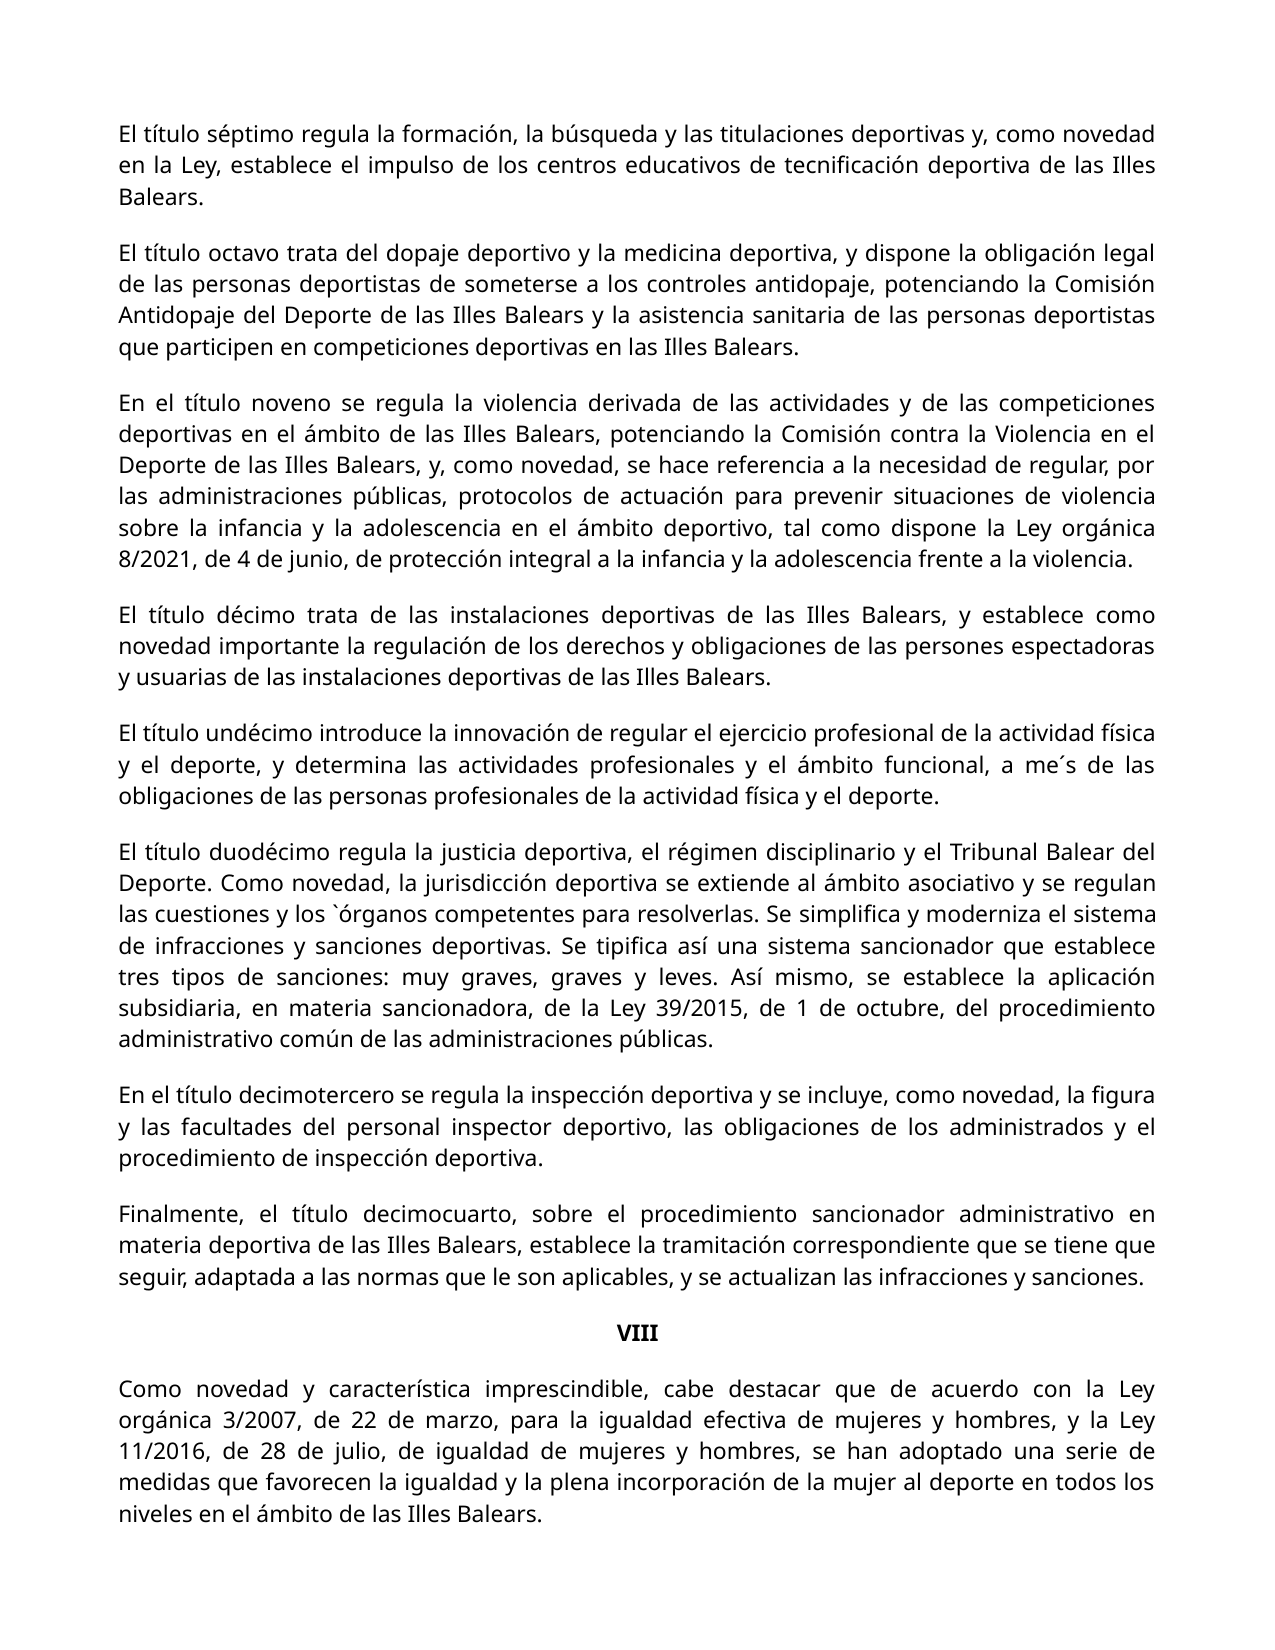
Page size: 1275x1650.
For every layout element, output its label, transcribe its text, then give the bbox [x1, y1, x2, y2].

text El título undécimo introduce la innovación de regular el ejercicio profesional de la actividad física y el deporte, y determina las actividades profesionales y el ámbito funcional, a me´s de las obligaciones de las personas profesionales de la actividad física y el deporte. [118, 717, 1157, 811]
text Finalmente, el título decimocuarto, sobre el procedimiento sancionador administrativo en materia deportiva de las Illes Balears, establece la tramitación correspondiente que se tiene que seguir, adaptada a las normas que le son aplicables, y se actualizan las infracciones y sanciones. [118, 1198, 1157, 1292]
text VIII [118, 1316, 1157, 1348]
text En el título noveno se regula la violencia derivada de las actividades y de las competiciones deportivas en el ámbito de las Illes Balears, potenciando la Comisión contra la Violencia en el Deporte de las Illes Balears, y, como novedad, se hace referencia a la necesidad de regular, por las administraciones públicas, protocolos de actuación para prevenir situaciones de violencia sobre la infancia y la adolescencia en el ámbito deportivo, tal como dispone la Ley orgánica 8/2021, de 4 de junio, de protección integral a la infancia y la adolescencia frente a la violencia. [118, 386, 1157, 574]
text El título décimo trata de las instalaciones deportivas de las Illes Balears, y establece como novedad importante la regulación de los derechos y obligaciones de las persones espectadoras y usuarias de las instalaciones deportivas de las Illes Balears. [118, 599, 1157, 692]
text El título duodécimo regula la justicia deportiva, el régimen disciplinario y el Tribunal Balear del Deporte. Como novedad, la jurisdicción deportiva se extiende al ámbito asociativo y se regulan las cuestiones y los `órganos competentes para resolverlas. Se simplifica y moderniza el sistema de infracciones y sanciones deportivas. Se tipifica así una sistema sancionador que establece tres tipos de sanciones: muy graves, graves y leves. Así mismo, se establece la aplicación subsidiaria, en materia sancionadora, de la Ley 39/2015, de 1 de octubre, del procedimiento administrativo común de las administraciones públicas. [118, 836, 1157, 1054]
text El título séptimo regula la formación, la búsqueda y las titulaciones deportivas y, como novedad en la Ley, establece el impulso de los centros educativos de tecnificación deportiva de las Illes Balears. [118, 118, 1157, 212]
text Como novedad y característica imprescindible, cabe destacar que de acuerdo con la Ley orgánica 3/2007, de 22 de marzo, para la igualdad efectiva de mujeres y hombres, y la Ley 11/2016, de 28 de julio, de igualdad de mujeres y hombres, se han adoptado una serie de medidas que favorecen la igualdad y la plena incorporación de la mujer al deporte en todos los niveles en el ámbito de las Illes Balears. [118, 1372, 1157, 1529]
text El título octavo trata del dopaje deportivo y la medicina deportiva, y dispone la obligación legal de las personas deportistas de someterse a los controles antidopaje, potenciando la Comisión Antidopaje del Deporte de las Illes Balears y la asistencia sanitaria de las personas deportistas que participen en competiciones deportivas en las Illes Balears. [118, 237, 1157, 362]
text En el título decimotercero se regula la inspección deportiva y se incluye, como novedad, la figura y las facultades del personal inspector deportivo, las obligaciones de los administrados y el procedimiento de inspección deportiva. [118, 1079, 1157, 1173]
